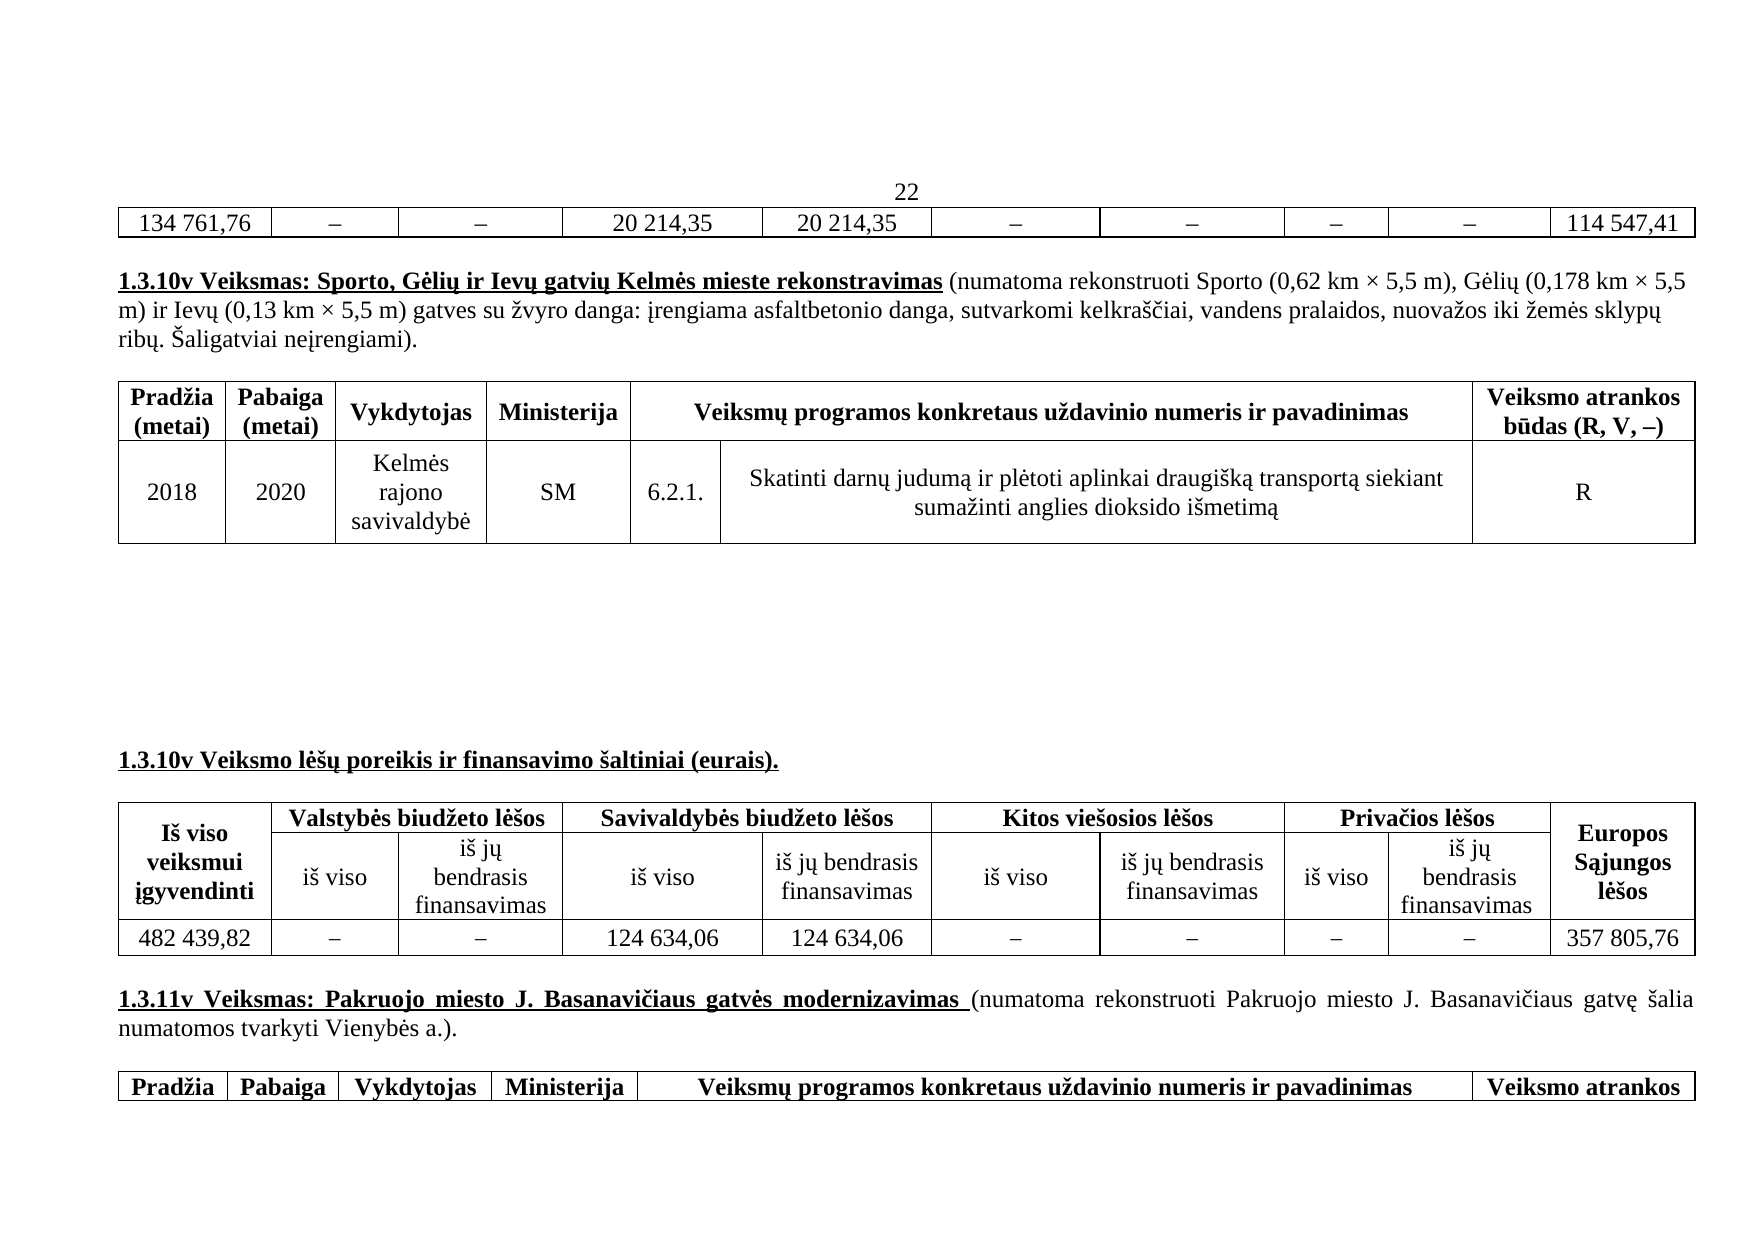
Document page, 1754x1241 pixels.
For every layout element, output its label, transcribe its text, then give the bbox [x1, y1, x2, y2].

table_header Pradžia [119, 1072, 227, 1100]
table_cell 2018 [119, 441, 225, 542]
table_header Pradžia (metai) [119, 382, 225, 440]
table_cell Skatinti darnų judumą ir plėtoti aplinkai draugišką transportą siekiant sumažinti anglies dioksido išmetimą [721, 441, 1472, 542]
table_cell 6.2.1. [631, 441, 720, 542]
table_cell iš viso [1285, 833, 1388, 919]
table_cell iš viso [272, 833, 398, 919]
table_header Valstybės biudžeto lėšos [272, 803, 562, 832]
table_cell R [1473, 441, 1694, 542]
table_cell – [1389, 920, 1550, 954]
table_cell – [1101, 208, 1284, 236]
table_cell – [272, 920, 398, 954]
table_header Kitos viešosios lėšos [932, 803, 1284, 832]
table_cell – [932, 208, 1099, 236]
table_header Veiksmo atrankos [1473, 1072, 1694, 1100]
table_cell – [1285, 920, 1388, 954]
table_cell 357 805,76 [1551, 920, 1694, 954]
text 1.3.10v Veiksmas: Sporto, Gėlių ir Ievų gatvių Kelmės mieste rekonstravimas (numatoma rekonstruoti Sporto (0,62 km × 5,5 m), Gėlių (0,178 km × 5,5 m) ir Ievų (0,13 km × 5,5 m) gatves su žvyro danga: įrengiama asfaltbetonio danga, sutvarkomi kelkraščiai, vandens pralaidos, nuovažos iki žemės sklypų ribų. Šaligatviai neįrengiami). [118, 266, 1695, 352]
table_cell – [399, 208, 562, 236]
table_cell 114 547,41 [1551, 208, 1694, 236]
table_header Veiksmų programos konkretaus uždavinio numeris ir pavadinimas [638, 1072, 1472, 1100]
table_cell iš jų bendrasis finansavimas [1389, 833, 1550, 919]
table_header Veiksmo atrankos būdas (R, V, –) [1473, 382, 1694, 440]
text 1.3.10v Veiksmo lėšų poreikis ir finansavimo šaltiniai (eurais). [118, 745, 1695, 773]
table_header Vykdytojas [339, 1072, 491, 1100]
table_header Veiksmų programos konkretaus uždavinio numeris ir pavadinimas [631, 382, 1472, 440]
table_cell 20 214,35 [563, 208, 762, 236]
table_cell – [1389, 208, 1550, 236]
table_cell SM [487, 441, 630, 542]
table_cell – [1285, 208, 1388, 236]
table_cell – [1101, 920, 1284, 954]
table_cell 20 214,35 [763, 208, 931, 236]
table_cell iš viso [932, 833, 1099, 919]
table_cell iš jų bendrasis finansavimas [1101, 833, 1284, 919]
table_cell Kelmės rajono savivaldybė [336, 441, 486, 542]
table_cell 124 634,06 [763, 920, 931, 954]
table_header Privačios lėšos [1285, 803, 1550, 832]
table_header Pabaiga [228, 1072, 338, 1100]
table_header Vykdytojas [336, 382, 486, 440]
table_header Ministerija [487, 382, 630, 440]
text 1.3.11v Veiksmas: Pakruojo miesto J. Basanavičiaus gatvės modernizavimas (numatoma rekonstruoti Pakruojo miesto J. Basanavičiaus gatvę šalia numatomos tvarkyti Vienybės a.). [118, 984, 1695, 1042]
table_header Ministerija [492, 1072, 637, 1100]
table_cell – [399, 920, 562, 954]
table_cell – [932, 920, 1099, 954]
table_cell 124 634,06 [563, 920, 762, 954]
table_cell – [272, 208, 398, 236]
table_cell iš viso [563, 833, 762, 919]
table_cell iš jų bendrasis finansavimas [763, 833, 931, 919]
table_header Pabaiga (metai) [226, 382, 335, 440]
table_header Europos Sąjungos lėšos [1551, 803, 1694, 919]
table_cell 134 761,76 [119, 208, 271, 236]
table_header Iš viso veiksmui įgyvendinti [119, 803, 271, 919]
table_cell iš jų bendrasis finansavimas [399, 833, 562, 919]
table_cell 482 439,82 [119, 920, 271, 954]
table_header Savivaldybės biudžeto lėšos [563, 803, 931, 832]
table_cell 2020 [226, 441, 335, 542]
